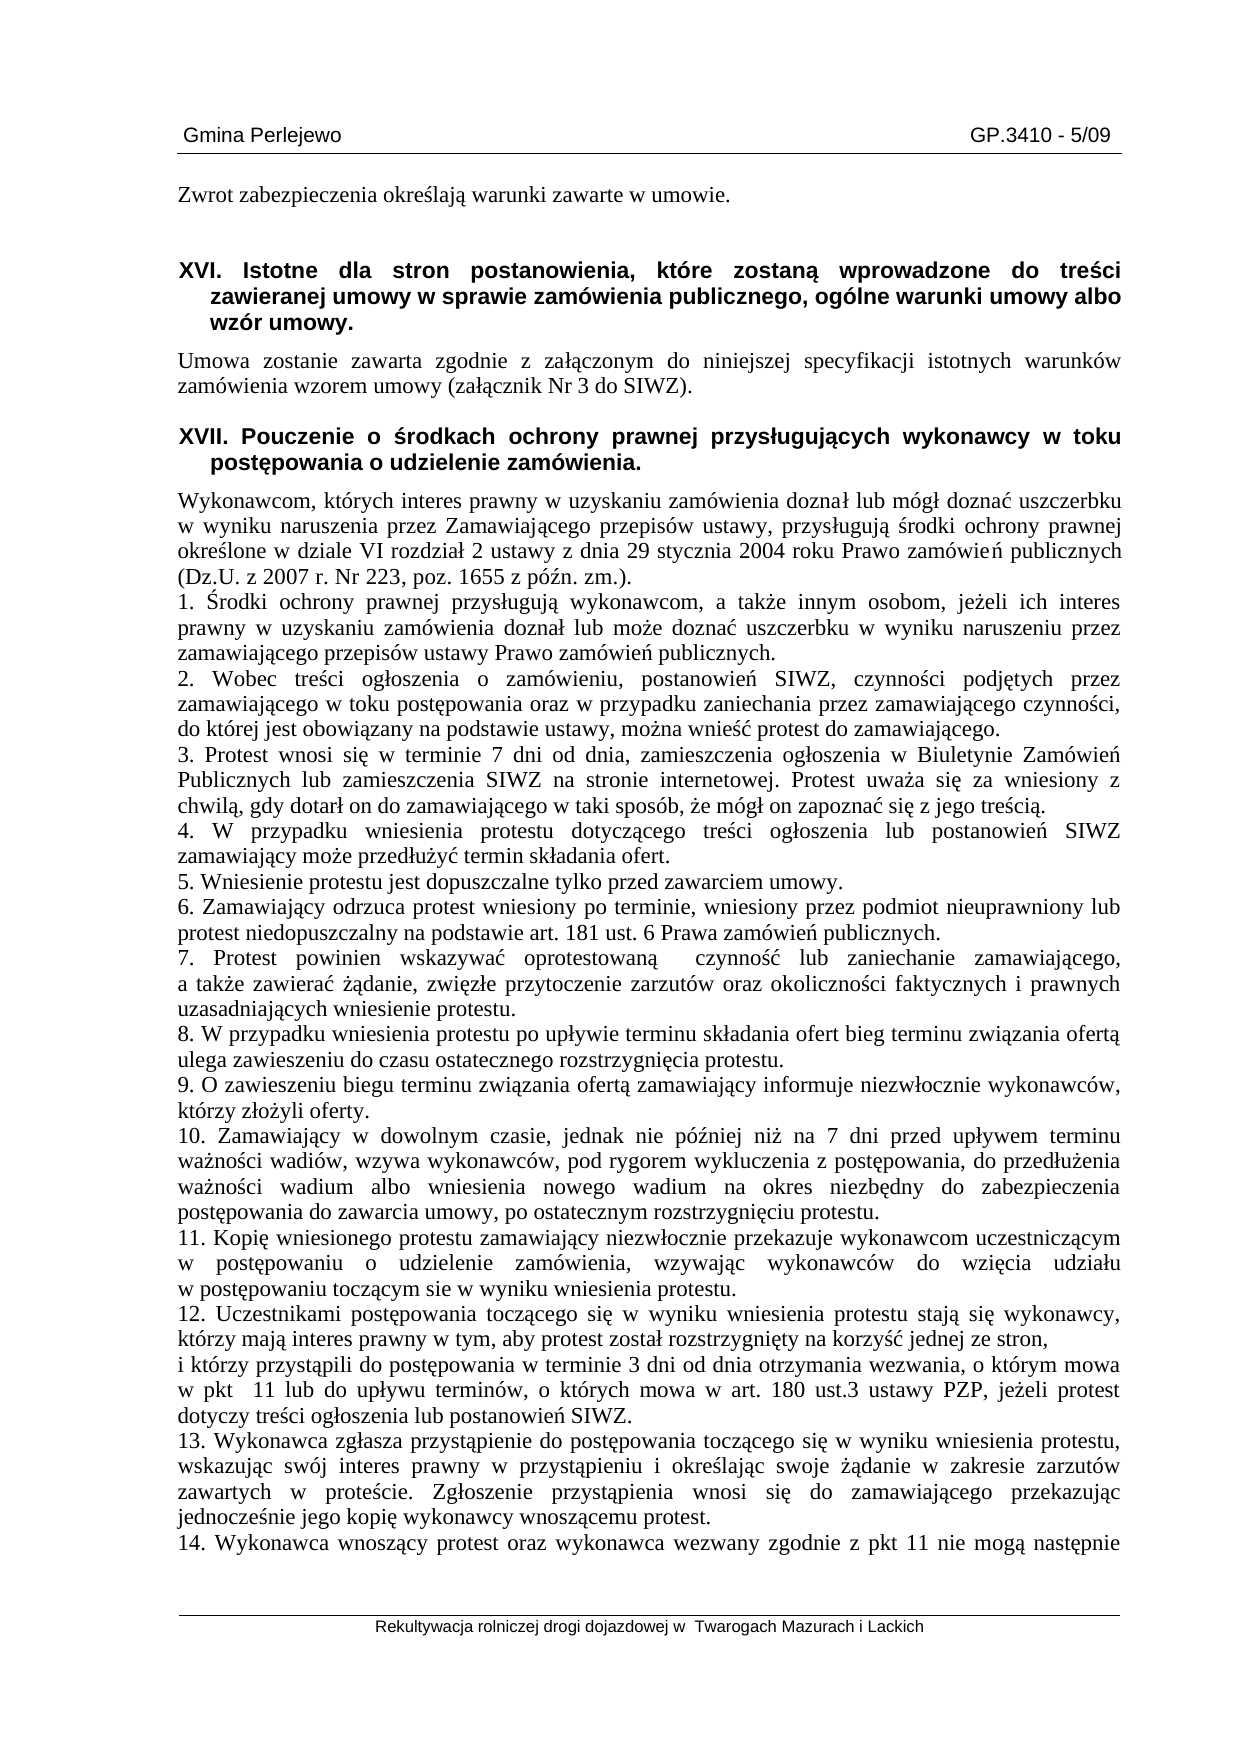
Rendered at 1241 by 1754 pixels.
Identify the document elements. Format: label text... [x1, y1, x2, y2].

text 7. Protest powinien wskazywać oprotestowaną czynność lub zaniechanie zamawiającego, a także zawierać żądanie, zwięzłe przytoczenie zarzutów oraz okoliczności faktycznych i prawnych uzasadniających wniesienie protestu. [177, 945, 1122, 1021]
text Umowa zostanie zawarta zgodnie z załączonym do niniejszej specyfikacji istotnych warunków zamówienia wzorem umowy (załącznik Nr 3 do SIWZ). [177, 348, 1122, 398]
text 11. Kopię wniesionego protestu zamawiający niezwłocznie przekazuje wykonawcom uczestniczącym w postępowaniu o udzielenie zamówienia, wzywając wykonawców do wzięcia udziału w postępowaniu toczącym sie w wyniku wniesienia protestu. [177, 1225, 1122, 1301]
text Zwrot zabezpieczenia określają warunki zawarte w umowie. [177, 182, 1122, 208]
text 12. Uczestnikami postępowania toczącego się w wyniku wniesienia protestu stają się wykonawcy, którzy mają interes prawny w tym, aby protest został rozstrzygnięty na korzyść jednej ze stron, [177, 1301, 1122, 1352]
text 14. Wykonawca wnoszący protest oraz wykonawca wezwany zgodnie z pkt 11 nie mogą następnie [177, 1530, 1122, 1555]
text 2. Wobec treści ogłoszenia o zamówieniu, postanowień SIWZ, czynności podjętych przez zamawiającego w toku postępowania oraz w przypadku zaniechania przez zamawiającego czynności, do której jest obowiązany na podstawie ustawy, można wnieść protest do zamawiającego. [177, 666, 1122, 742]
text i którzy przystąpili do postępowania w terminie 3 dni od dnia otrzymania wezwania, o którym mowa w pkt 11 lub do upływu terminów, o których mowa w art. 180 ust.3 ustawy PZP, jeżeli protest dotyczy treści ogłoszenia lub postanowień SIWZ. [177, 1352, 1122, 1428]
text 8. W przypadku wniesienia protestu po upływie terminu składania ofert bieg terminu związania ofertą ulega zawieszeniu do czasu ostatecznego rozstrzygnięcia protestu. [177, 1021, 1122, 1072]
text Wykonawcom, których interes prawny w uzyskaniu zamówienia doznał lub mógł doznać uszczerbku w wyniku naruszenia przez Zamawiającego przepisów ustawy, przysługują środki ochrony prawnej określone w dziale VI rozdział 2 ustawy z dnia 29 stycznia 2004 roku Prawo zamówień publicznych (Dz.U. z 2007 r. Nr 223, poz. 1655 z późn. zm.). [177, 488, 1122, 589]
text 13. Wykonawca zgłasza przystąpienie do postępowania toczącego się w wyniku wniesienia protestu, wskazując swój interes prawny w przystąpieniu i określając swoje żądanie w zakresie zarzutów zawartych w proteście. Zgłoszenie przystąpienia wnosi się do zamawiającego przekazując jednocześnie jego kopię wykonawcy wnoszącemu protest. [177, 1428, 1122, 1530]
text 3. Protest wnosi się w terminie 7 dni od dnia, zamieszczenia ogłoszenia w Biuletynie Zamówień Publicznych lub zamieszczenia SIWZ na stronie internetowej. Protest uważa się za wniesiony z chwilą, gdy dotarł on do zamawiającego w taki sposób, że mógł on zapoznać się z jego treścią. [177, 742, 1122, 818]
text 5. Wniesienie protestu jest dopuszczalne tylko przed zawarciem umowy. [177, 869, 1122, 894]
text 1. Środki ochrony prawnej przysługują wykonawcom, a także innym osobom, jeżeli ich interes prawny w uzyskaniu zamówienia doznał lub może doznać uszczerbku w wyniku naruszeniu przez zamawiającego przepisów ustawy Prawo zamówień publicznych. [177, 589, 1122, 666]
text 9. O zawieszeniu biegu terminu związania ofertą zamawiający informuje niezwłocznie wykonawców, którzy złożyli oferty. [177, 1072, 1122, 1123]
text XVII. Pouczenie o środkach ochrony prawnej przysługujących wykonawcy w toku postępowania o udzielenie zamówienia. [179, 424, 1122, 475]
text 10. Zamawiający w dowolnym czasie, jednak nie później niż na 7 dni przed upływem terminu ważności wadiów, wzywa wykonawców, pod rygorem wykluczenia z postępowania, do przedłużenia ważności wadium albo wniesienia nowego wadium na okres niezbędny do zabezpieczenia postępowania do zawarcia umowy, po ostatecznym rozstrzygnięciu protestu. [177, 1123, 1122, 1225]
text 6. Zamawiający odrzuca protest wniesiony po terminie, wniesiony przez podmiot nieuprawniony lub protest niedopuszczalny na podstawie art. 181 ust. 6 Prawa zamówień publicznych. [177, 894, 1122, 945]
text 4. W przypadku wniesienia protestu dotyczącego treści ogłoszenia lub postanowień SIWZ zamawiający może przedłużyć termin składania ofert. [177, 818, 1122, 869]
text XVI. Istotne dla stron postanowienia, które zostaną wprowadzone do treści zawieranej umowy w sprawie zamówienia publicznego, ogólne warunki umowy albo wzór umowy. [179, 258, 1122, 335]
